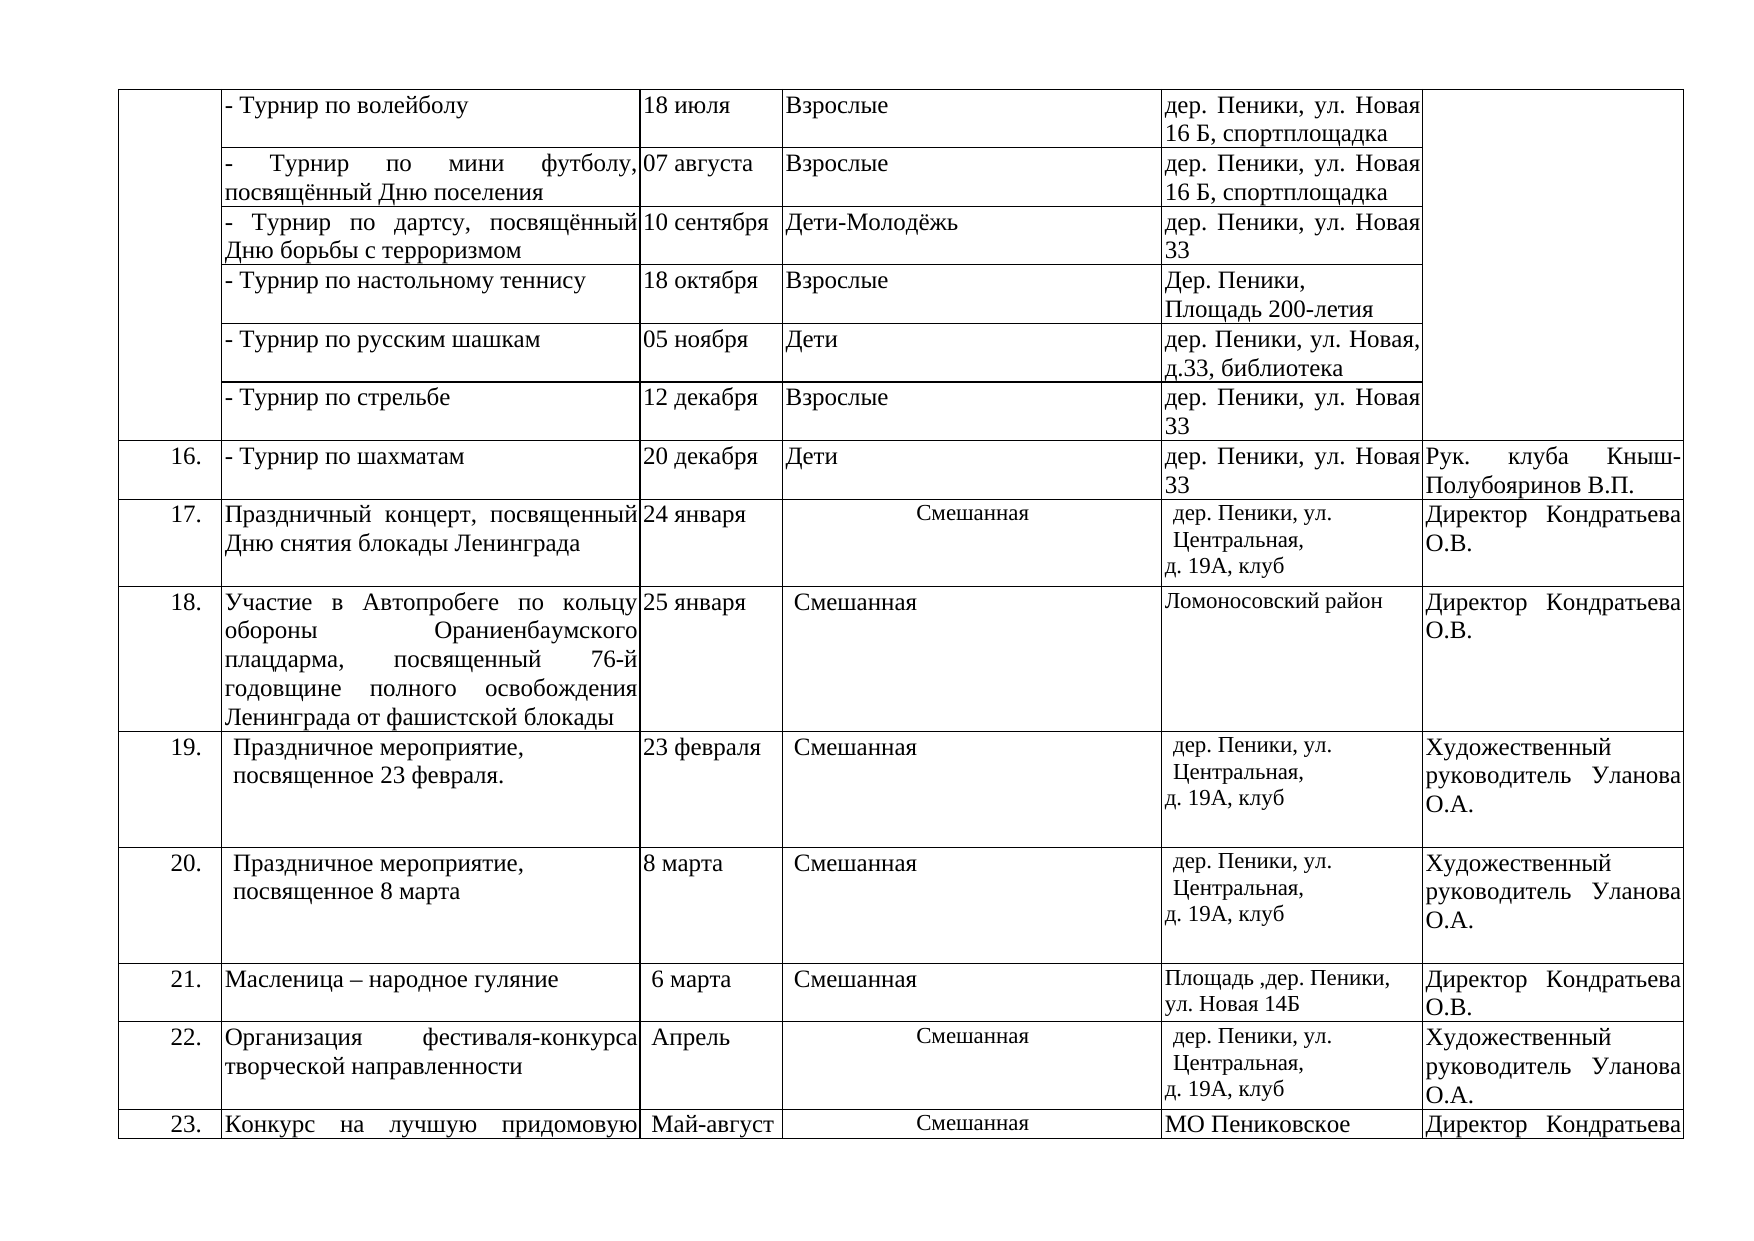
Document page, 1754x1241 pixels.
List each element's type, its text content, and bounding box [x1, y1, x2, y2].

table_cell Май-август [641, 1110, 782, 1138]
table_cell Художественный руководитель Уланова О.А. [1423, 848, 1683, 963]
table_cell [119, 1110, 221, 1138]
table_cell Взрослые [783, 90, 1161, 147]
table_cell 25 января [641, 587, 782, 731]
table_cell дер. Пеники, ул. Центральная, д. 19А, клуб [1162, 732, 1422, 847]
table_cell Смешанная [783, 1022, 1161, 1108]
table_cell МО Пениковское [1162, 1110, 1422, 1138]
table_cell 18 октября [641, 265, 782, 323]
table_cell Праздничный концерт, посвященный Дню снятия блокады Ленинграда [222, 500, 639, 586]
table_cell [119, 587, 221, 731]
table_cell Конкурс на лучшую придомовую [222, 1110, 639, 1138]
table_cell - Турнир по волейболу [222, 90, 639, 147]
table_cell Масленица – народное гуляние [222, 964, 639, 1021]
table_cell 20 декабря [641, 441, 782, 498]
table_cell дер. Пеники, ул. Центральная, д. 19А, клуб [1162, 1022, 1422, 1108]
table_cell дер. Пеники, ул. Новая 33 [1162, 383, 1422, 440]
table_cell [119, 500, 221, 586]
table_cell Ломоносовский район [1162, 587, 1422, 731]
table_cell Площадь ,дер. Пеники, ул. Новая 14Б [1162, 964, 1422, 1021]
table_cell [119, 964, 221, 1021]
table_cell [119, 732, 221, 847]
table_cell Смешанная [783, 848, 1161, 963]
table_cell Взрослые [783, 148, 1161, 206]
table_cell дер. Пеники, ул. Новая 16 Б, спортплощадка [1162, 90, 1422, 147]
table_cell Праздничное мероприятие, посвященное 23 февраля. [222, 732, 639, 847]
table_cell Смешанная [783, 732, 1161, 847]
table_cell - Турнир по русским шашкам [222, 324, 639, 381]
table_cell дер. Пеники, ул. Новая, д.33, библиотека [1162, 324, 1422, 381]
table_cell Художественный руководитель Уланова О.А. [1423, 732, 1683, 847]
table_cell [119, 1022, 221, 1108]
table_cell Дети [783, 324, 1161, 381]
table_cell 6 марта [641, 964, 782, 1021]
table_cell 23 февраля [641, 732, 782, 847]
table_cell Смешанная [783, 1110, 1161, 1138]
table_cell Участие в Автопробеге по кольцу обороны Ораниенбаумского плацдарма, посвященный 76-й годовщине полного освобождения Ленинграда от фашистской блокады [222, 587, 639, 731]
table_cell Дети [783, 441, 1161, 498]
table_cell 05 ноября [641, 324, 782, 381]
table_cell Директор Кондратьева О.В. [1423, 964, 1683, 1021]
table_cell 12 декабря [641, 383, 782, 440]
table_cell дер. Пеники, ул. Новая 16 Б, спортплощадка [1162, 148, 1422, 206]
table_cell Смешанная [783, 587, 1161, 731]
table_cell Праздничное мероприятие, посвященное 8 марта [222, 848, 639, 963]
table_cell 18 июля [641, 90, 782, 147]
table_cell Взрослые [783, 265, 1161, 323]
table_cell Директор Кондратьева О.В. [1423, 587, 1683, 731]
table_cell Смешанная [783, 964, 1161, 1021]
table_cell Директор Кондратьева [1423, 1110, 1683, 1138]
table_cell Директор Кондратьева О.В. [1423, 500, 1683, 586]
table_cell 24 января [641, 500, 782, 586]
table_cell - Турнир по стрельбе [222, 383, 639, 440]
table_cell - Турнир по шахматам [222, 441, 639, 498]
table_cell [1423, 90, 1683, 440]
table_cell 8 марта [641, 848, 782, 963]
table_cell Взрослые [783, 383, 1161, 440]
table_cell - Турнир по мини футболу, посвящённый Дню поселения [222, 148, 639, 206]
table_cell дер. Пеники, ул. Новая 33 [1162, 441, 1422, 498]
table_cell - Турнир по дартсу, посвящённый Дню борьбы с терроризмом [222, 207, 639, 264]
table_cell [119, 848, 221, 963]
table_cell Дети-Молодёжь [783, 207, 1161, 264]
table_cell Художественный руководитель Уланова О.А. [1423, 1022, 1683, 1108]
table_cell 07 августа [641, 148, 782, 206]
table_cell Рук. клуба Кныш-Полубояринов В.П. [1423, 441, 1683, 498]
table_cell дер. Пеники, ул. Новая 33 [1162, 207, 1422, 264]
table_cell [119, 90, 221, 440]
table_cell Организация фестиваля-конкурса творческой направленности [222, 1022, 639, 1108]
table_cell дер. Пеники, ул. Центральная, д. 19А, клуб [1162, 500, 1422, 586]
table_cell дер. Пеники, ул. Центральная, д. 19А, клуб [1162, 848, 1422, 963]
table_cell Смешанная [783, 500, 1161, 586]
table_cell - Турнир по настольному теннису [222, 265, 639, 323]
table_cell Дер. Пеники, Площадь 200-летия [1162, 265, 1422, 323]
table_cell 10 сентября [641, 207, 782, 264]
table_cell [119, 441, 221, 498]
table_cell Апрель [641, 1022, 782, 1108]
